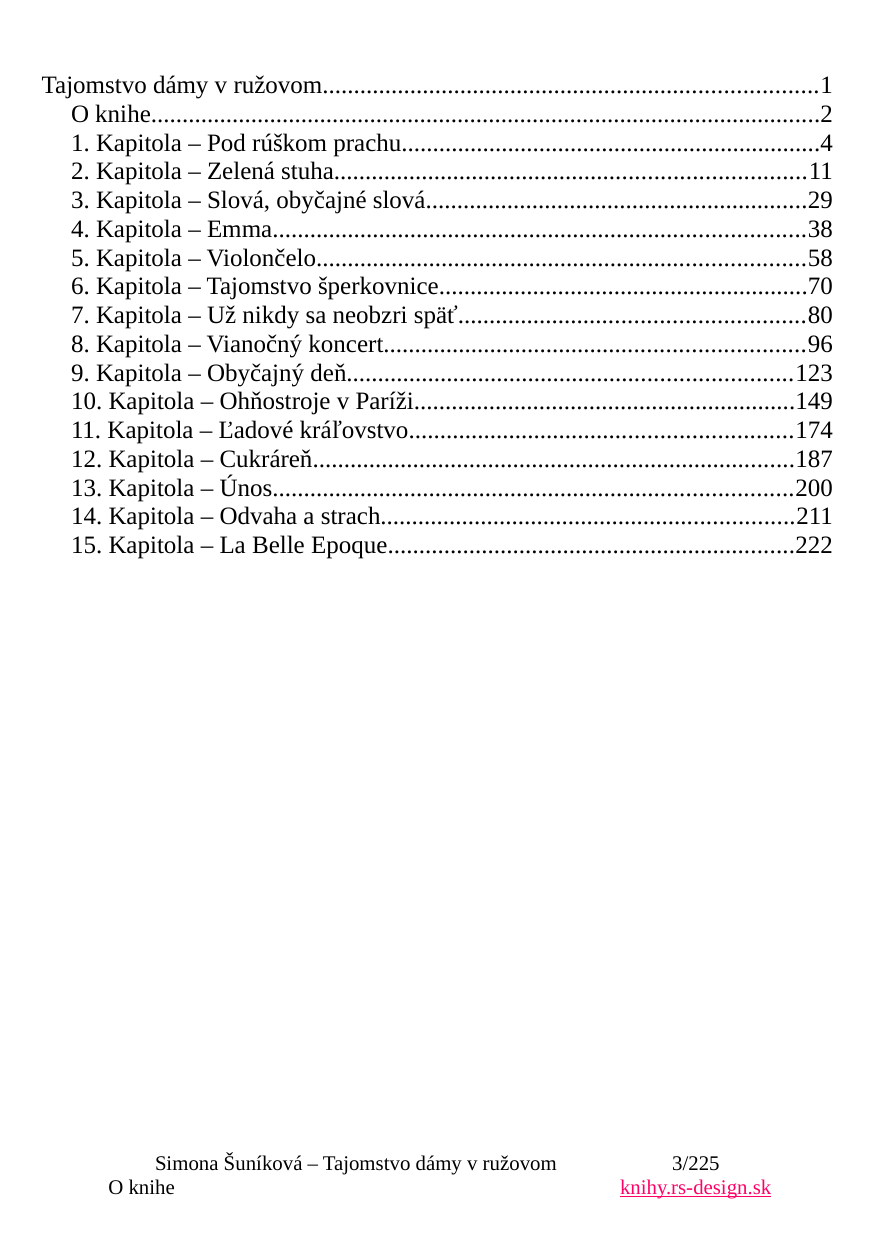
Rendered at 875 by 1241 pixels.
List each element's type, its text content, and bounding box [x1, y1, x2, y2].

text 5. Kapitola – Violončelo 58 [71, 243, 833, 271]
text 7. Kapitola – Už nikdy sa neobzri späť 80 [71, 300, 833, 329]
text 3. Kapitola – Slová, obyčajné slová 29 [71, 185, 833, 214]
text 11. Kapitola – Ľadové kráľovstvo 174 [71, 415, 833, 444]
text 13. Kapitola – Únos 200 [71, 473, 833, 501]
text 14. Kapitola – Odvaha a strach 211 [71, 501, 833, 530]
text 15. Kapitola – La Belle Epoque 222 [71, 530, 833, 559]
text 10. Kapitola – Ohňostroje v Paríži 149 [71, 386, 833, 415]
text Tajomstvo dámy v ružovom 1 [41, 70, 833, 99]
text 1. Kapitola – Pod rúškom prachu 4 [71, 128, 833, 156]
text 4. Kapitola – Emma 38 [71, 214, 833, 243]
text O knihe 2 [71, 99, 833, 128]
text 2. Kapitola – Zelená stuha 11 [71, 156, 833, 185]
text 12. Kapitola – Cukráreň 187 [71, 444, 833, 473]
text 8. Kapitola – Vianočný koncert 96 [71, 329, 833, 358]
text 6. Kapitola – Tajomstvo šperkovnice 70 [71, 271, 833, 300]
text 9. Kapitola – Obyčajný deň 123 [71, 358, 833, 386]
